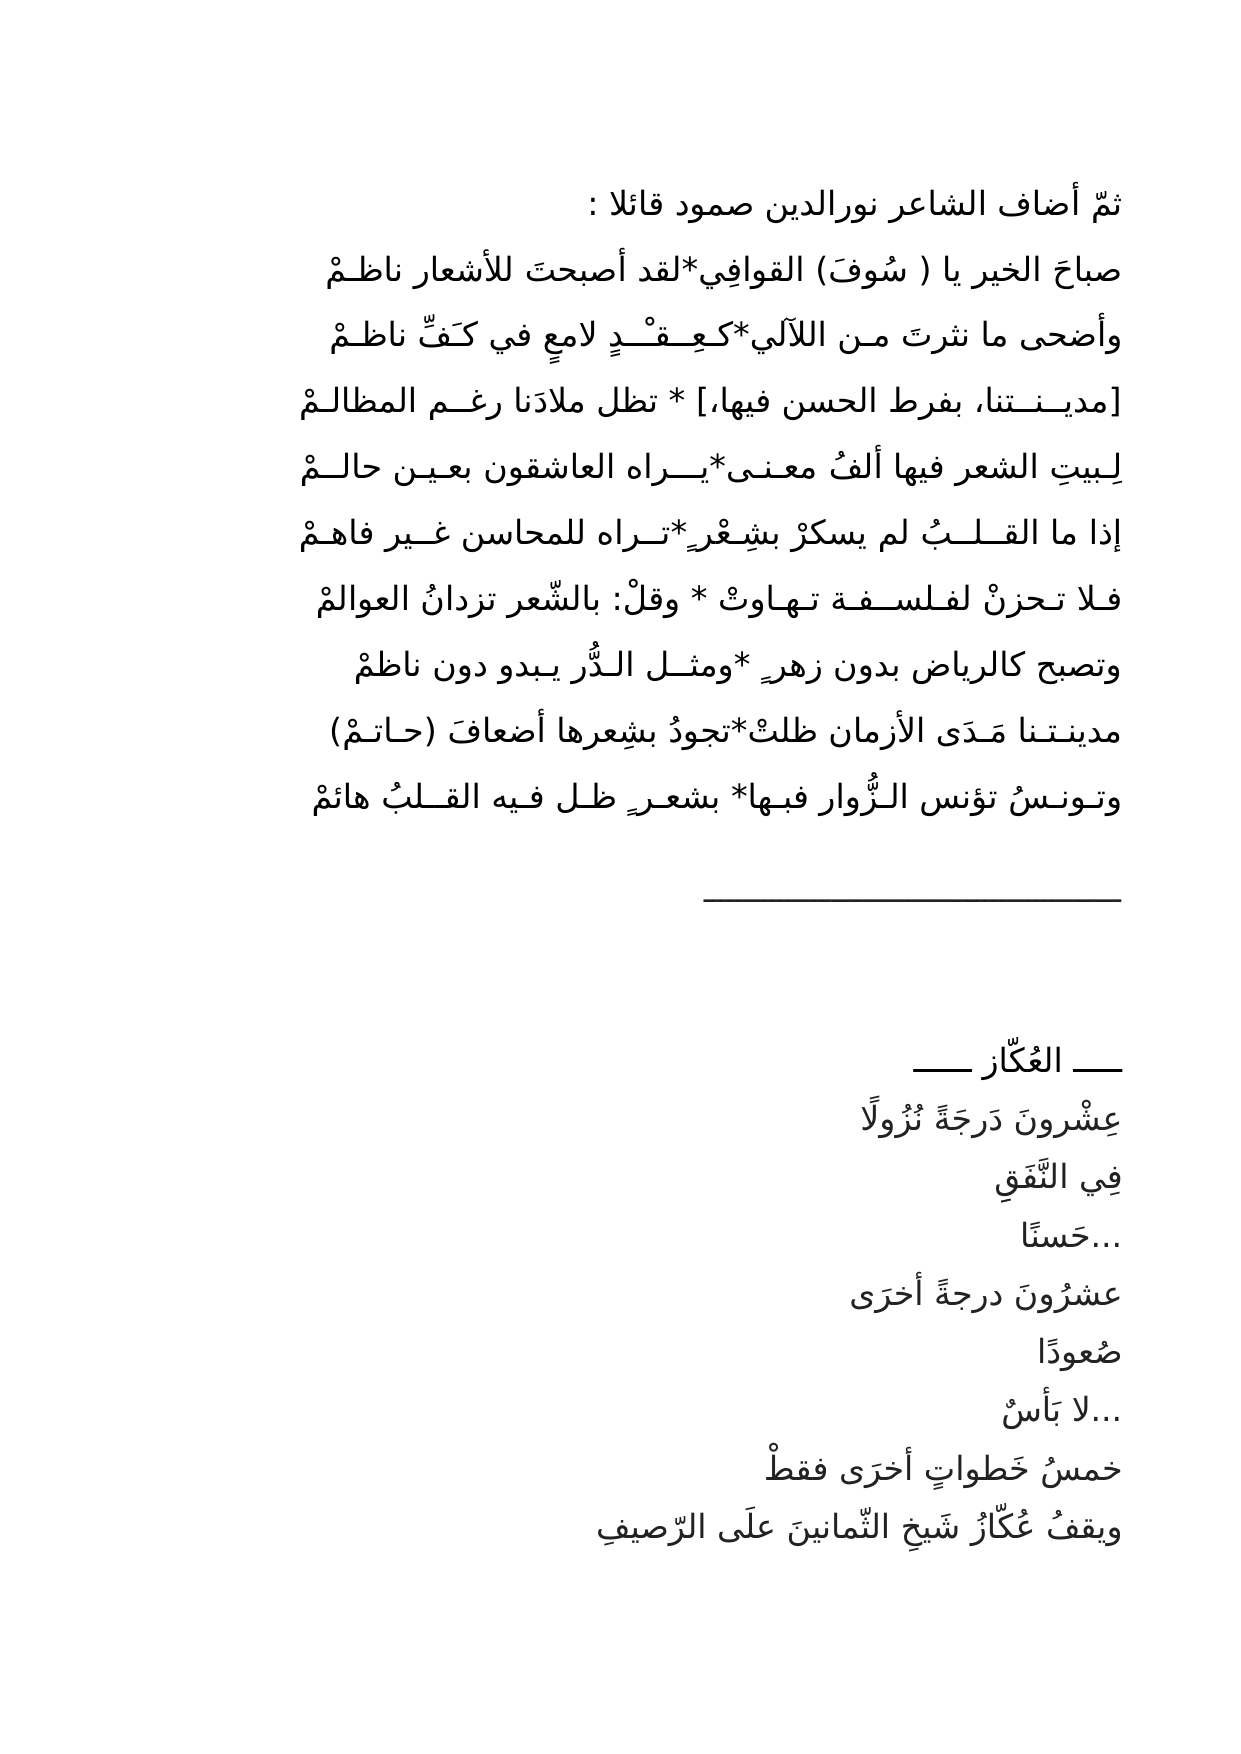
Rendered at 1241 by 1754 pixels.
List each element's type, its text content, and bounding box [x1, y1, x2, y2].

subtitle إذا ما القــلــبُ لم يسكرْ بشِـعْر ٍ*تــراه للمحاسن غــير فاهـمْ [118, 514, 1122, 553]
subtitle وأضحى ما نثرتَ مـن اللآلي*كـعِــقـْــدٍ لامعٍ في كـَفِّ ناظـمْ [118, 316, 1122, 355]
subtitle وتـونـسُ تؤنس الـزُّوار فبـها* بشعـر ٍ ظـل فـيه القــلبُ هائمْ [118, 777, 1122, 816]
subtitle صباحَ الخير يا ( سُوفَ) القوافِي*لقد أصبحتَ للأشعار ناظـمْ [118, 250, 1122, 289]
subtitle وتصبح كالرياض بدون زهر ٍ *ومثــل الـدُّر يـبدو دون ناظمْ [118, 646, 1122, 684]
text ـــــ العُكّاز ــــــ [118, 1041, 1122, 1080]
text ويقفُ عُكّازُ شَيخِ الثّمانينَ علَى الرّصيفِ [118, 1507, 1122, 1546]
text لا بَأسٌ... [118, 1391, 1122, 1429]
text صُعودًا [118, 1332, 1122, 1371]
subtitle [مديــنــتنا، بفرط الحسن فيها،] * تظل ملادَنا رغــم المظالـمْ [118, 382, 1122, 421]
text ـــــــــــــــــــــــــــــــــــــــــــــــــ [118, 875, 1122, 909]
subtitle ثمّ أضاف الشاعر نورالدين صمود قائلا : [118, 184, 1122, 223]
text خمسُ خَطواتٍ أخرَى فقطْ [118, 1449, 1122, 1488]
subtitle مدينـتـنا مَـدَى الأزمان ظلتْ*تجودُ بشِعرها أضعافَ (حـاتـمْ) [118, 712, 1122, 750]
text حَسنًا... [118, 1216, 1122, 1255]
subtitle لِـبيتِ الشعر فيها ألفُ معـنـى*يـــراه العاشقون بعـيـن حالــمْ [118, 448, 1122, 487]
text فِي النَّفَقِِ [118, 1158, 1122, 1197]
subtitle فـلا تـحزنْ لفـلســفـة تـهـاوتْ * وقلْ: بالشّعر تزدانُ العوالمْ [118, 580, 1122, 618]
text عِشْرونَ دَرجَةً نُزُولًا [118, 1099, 1122, 1138]
text عشرُونَ درجةً أخرَى [118, 1274, 1122, 1313]
